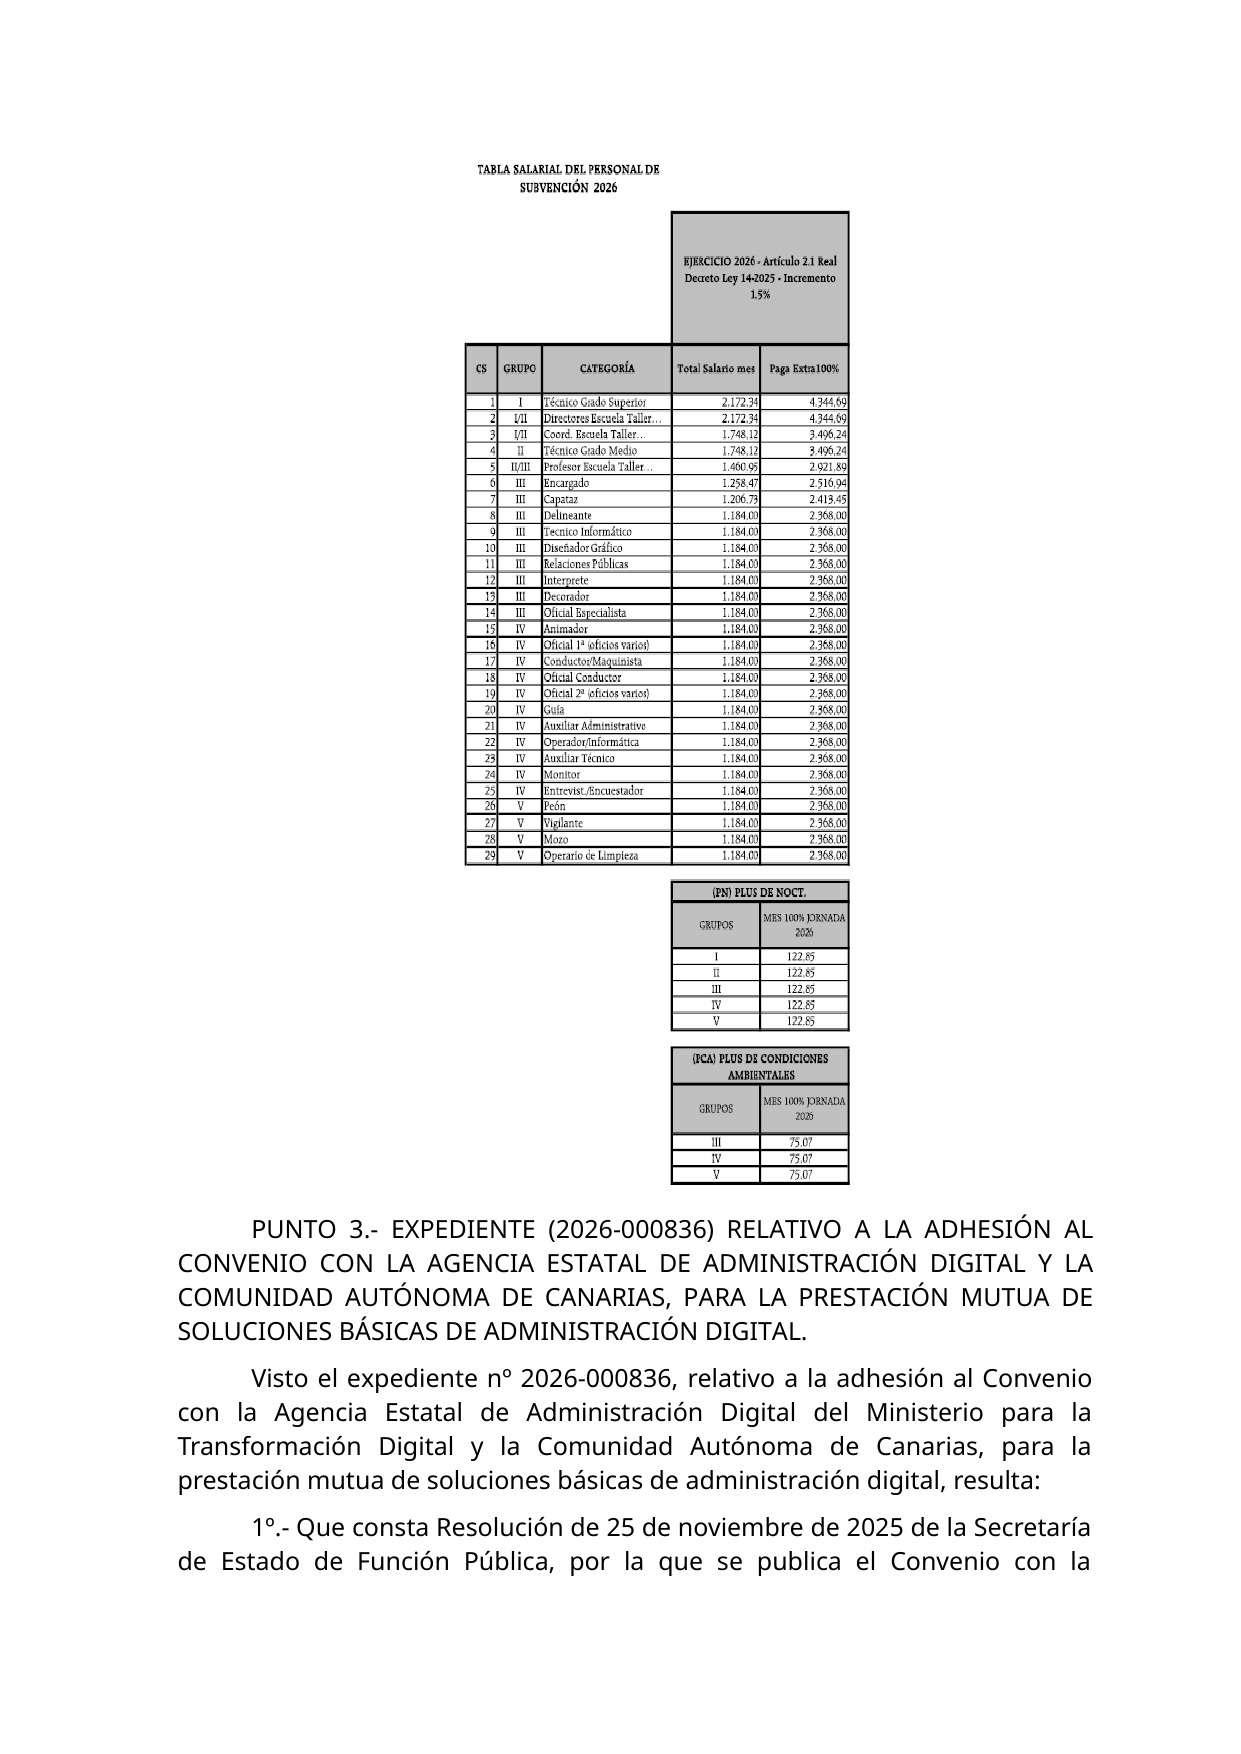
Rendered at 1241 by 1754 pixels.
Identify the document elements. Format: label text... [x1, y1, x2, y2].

text PUNTO 3.- EXPEDIENTE (2026-000836) RELATIVO A LA ADHESIÓN AL CONVENIO CON LA AGENCIA ESTATAL DE ADMINISTRACIÓN DIGITAL Y LA COMUNIDAD AUTÓNOMA DE CANARIAS, PARA LA PRESTACIÓN MUTUA DE SOLUCIONES BÁSICAS DE ADMINISTRACIÓN DIGITAL. [177, 1212, 1095, 1348]
subtitle 1º.- Que consta Resolución de 25 de noviembre de 2025 de la Secretaría de Estado de Función Pública, por la que se publica el Convenio con la [177, 1509, 1093, 1577]
subtitle Visto el expediente nº 2026-000836, relativo a la adhesión al Convenio con la Agencia Estatal de Administración Digital del Ministerio para la Transformación Digital y la Comunidad Autónoma de Canarias, para la prestación mutua de soluciones básicas de administración digital, resulta: [177, 1360, 1093, 1497]
